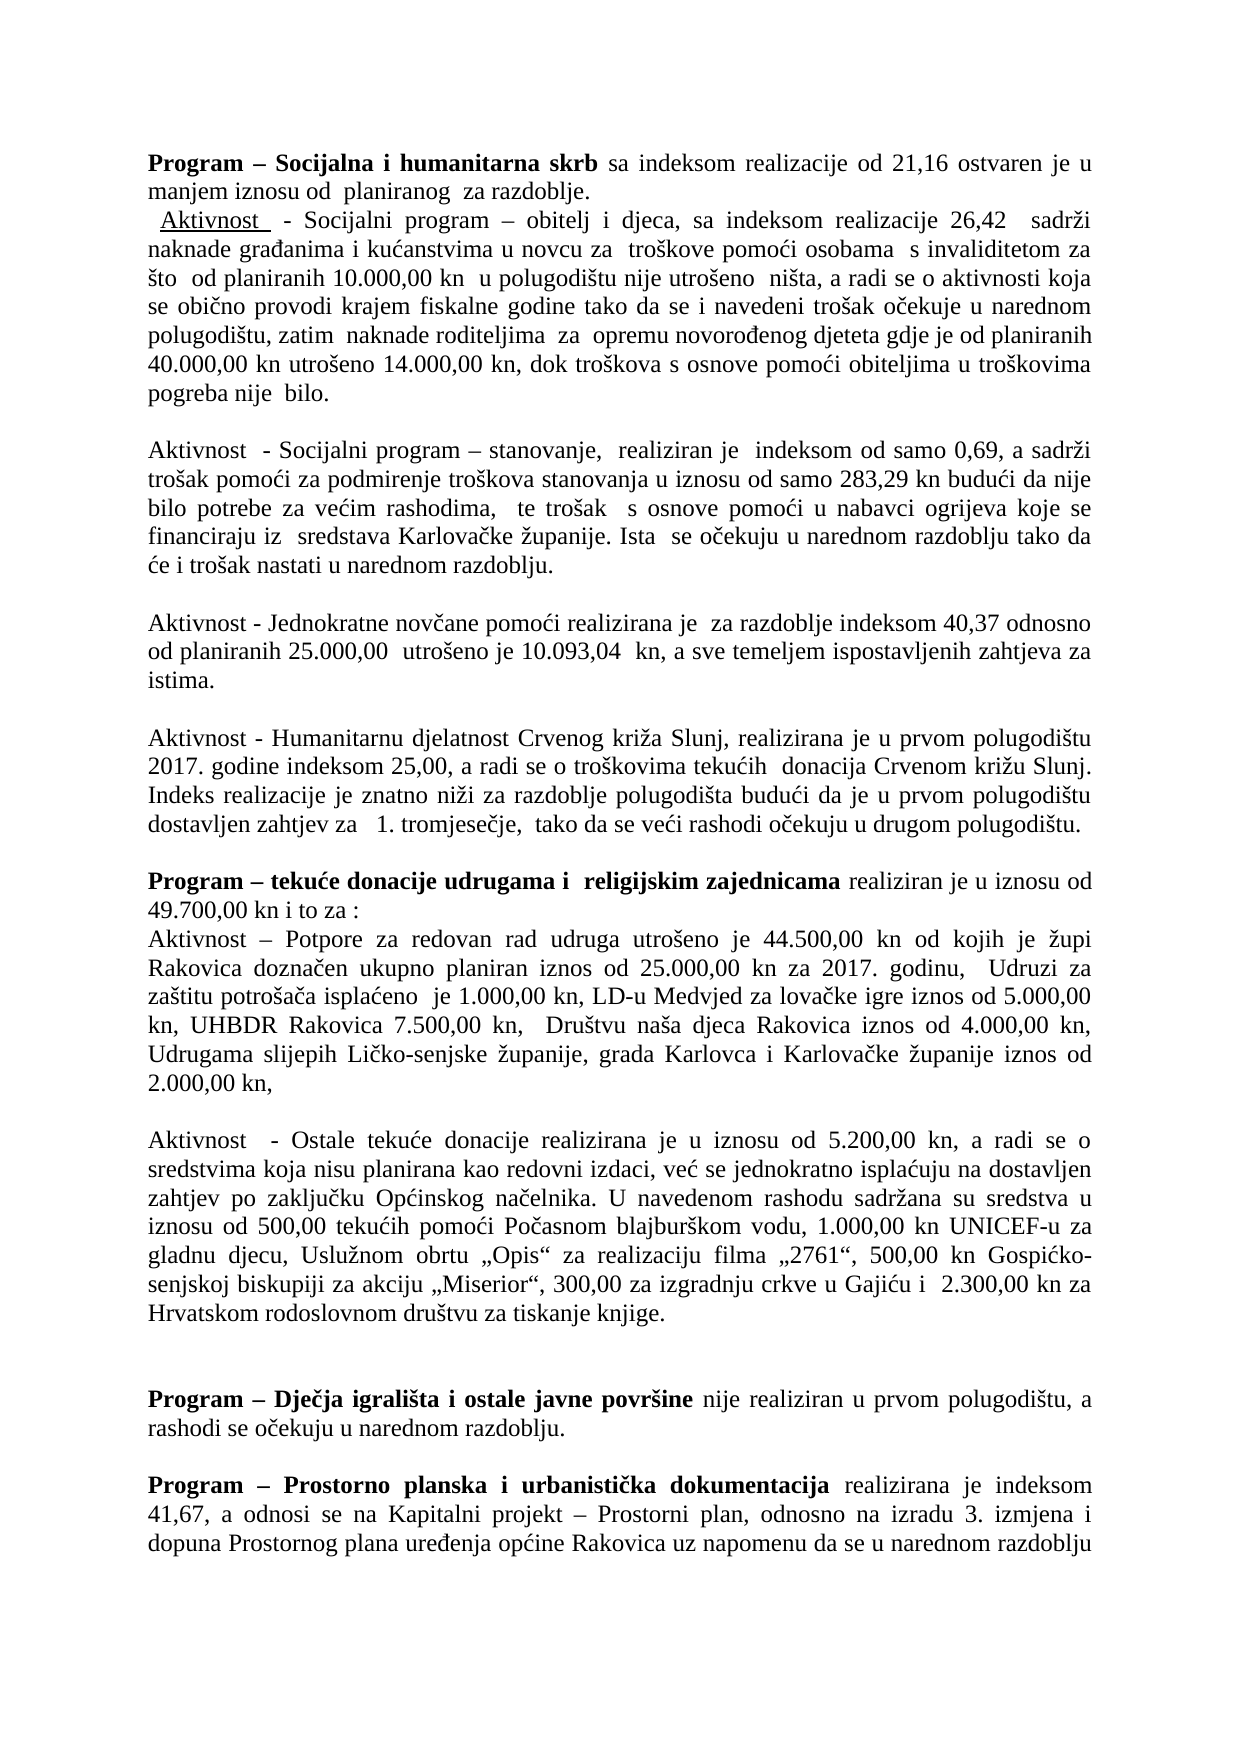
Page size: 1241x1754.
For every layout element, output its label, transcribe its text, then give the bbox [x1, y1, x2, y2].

text Aktivnost - Socijalni program – obitelj i djeca, sa indeksom realizacije 26,42 sadrži naknade građanima i kućanstvima u novcu za troškove pomoći osobama s invaliditetom za što od planiranih 10.000,00 kn u polugodištu nije utrošeno ništa, a radi se o aktivnosti koja se obično provodi krajem fiskalne godine tako da se i navedeni trošak očekuje u narednom polugodištu, zatim naknade roditeljima za opremu novorođenog djeteta gdje je od planiranih 40.000,00 kn utrošeno 14.000,00 kn, dok troškova s osnove pomoći obiteljima u troškovima pogreba nije bilo. [148, 205, 1093, 406]
text Aktivnost - Humanitarnu djelatnost Crvenog križa Slunj, realizirana je u prvom polugodištu 2017. godine indeksom 25,00, a radi se o troškovima tekućih donacija Crvenom križu Slunj. Indeks realizacije je znatno niži za razdoblje polugodišta budući da je u prvom polugodištu dostavljen zahtjev za 1. tromjesečje, tako da se veći rashodi očekuju u drugom polugodištu. [148, 723, 1093, 838]
text Aktivnost - Socijalni program – stanovanje, realiziran je indeksom od samo 0,69, a sadrži trošak pomoći za podmirenje troškova stanovanja u iznosu od samo 283,29 kn budući da nije bilo potrebe za većim rashodima, te trošak s osnove pomoći u nabavci ogrijeva koje se financiraju iz sredstava Karlovačke županije. Ista se očekuju u narednom razdoblju tako da će i trošak nastati u narednom razdoblju. [148, 435, 1093, 579]
text Aktivnost – Potpore za redovan rad udruga utrošeno je 44.500,00 kn od kojih je župi Rakovica doznačen ukupno planiran iznos od 25.000,00 kn za 2017. godinu, Udruzi za zaštitu potrošača isplaćeno je 1.000,00 kn, LD-u Medvjed za lovačke igre iznos od 5.000,00 kn, UHBDR Rakovica 7.500,00 kn, Društvu naša djeca Rakovica iznos od 4.000,00 kn, Udrugama slijepih Ličko-senjske županije, grada Karlovca i Karlovačke županije iznos od 2.000,00 kn, [148, 924, 1093, 1096]
text Program – Socijalna i humanitarna skrb sa indeksom realizacije od 21,16 ostvaren je u manjem iznosu od planiranog za razdoblje. [148, 148, 1093, 205]
text Program – Prostorno planska i urbanistička dokumentacija realizirana je indeksom 41,67, a odnosi se na Kapitalni projekt – Prostorni plan, odnosno na izradu 3. izmjena i dopuna Prostornog plana uređenja općine Rakovica uz napomenu da se u narednom razdoblju [148, 1470, 1093, 1556]
text Aktivnost - Jednokratne novčane pomoći realizirana je za razdoblje indeksom 40,37 odnosno od planiranih 25.000,00 utrošeno je 10.093,04 kn, a sve temeljem ispostavljenih zahtjeva za istima. [148, 608, 1093, 694]
text Aktivnost - Ostale tekuće donacije realizirana je u iznosu od 5.200,00 kn, a radi se o sredstvima koja nisu planirana kao redovni izdaci, već se jednokratno isplaćuju na dostavljen zahtjev po zaključku Općinskog načelnika. U navedenom rashodu sadržana su sredstva u iznosu od 500,00 tekućih pomoći Počasnom blajburškom vodu, 1.000,00 kn UNICEF-u za gladnu djecu, Uslužnom obrtu „Opis“ za realizaciju filma „2761“, 500,00 kn Gospićko-senjskoj biskupiji za akciju „Miserior“, 300,00 za izgradnju crkve u Gajiću i 2.300,00 kn za Hrvatskom rodoslovnom društvu za tiskanje knjige. [148, 1125, 1093, 1326]
text Program – tekuće donacije udrugama i religijskim zajednicama realiziran je u iznosu od 49.700,00 kn i to za : [148, 866, 1093, 924]
text Program – Dječja igrališta i ostale javne površine nije realiziran u prvom polugodištu, a rashodi se očekuju u narednom razdoblju. [148, 1384, 1093, 1441]
